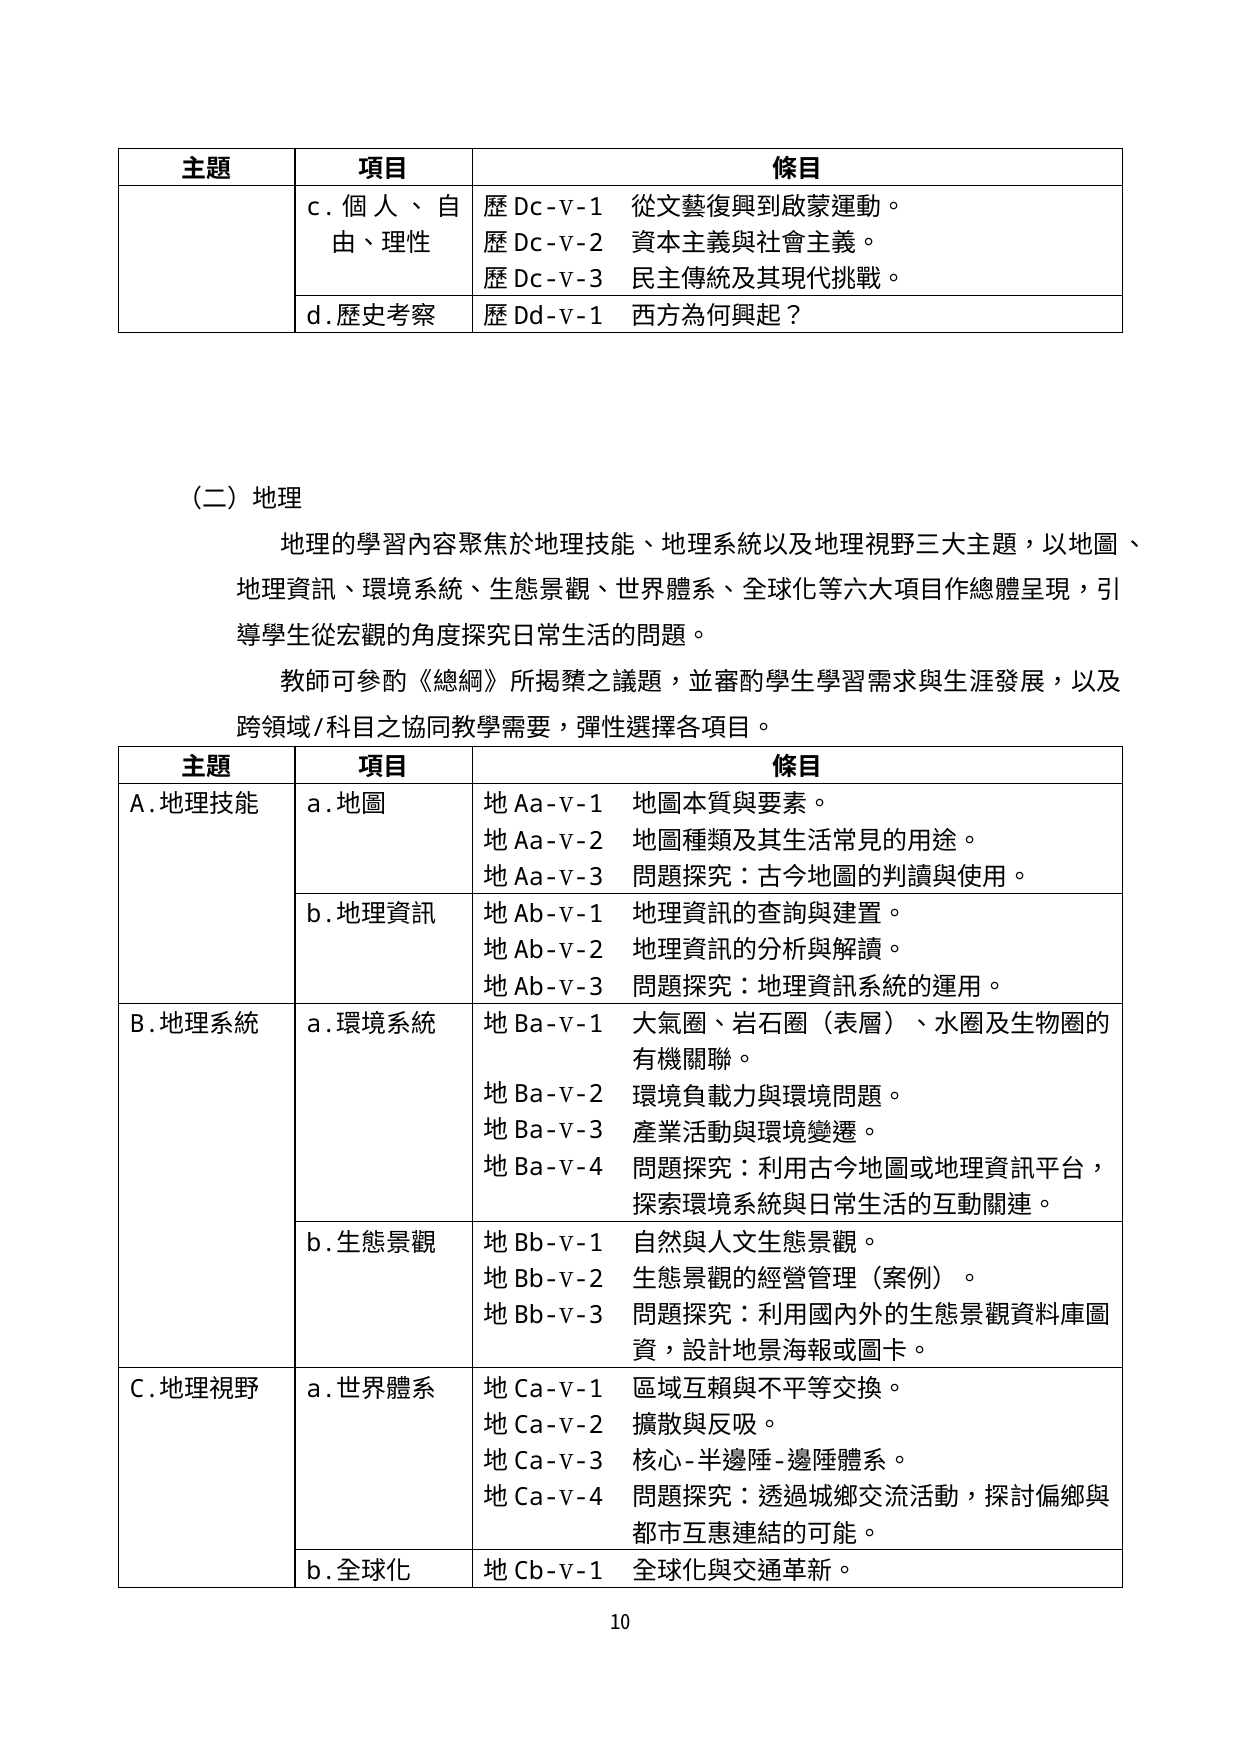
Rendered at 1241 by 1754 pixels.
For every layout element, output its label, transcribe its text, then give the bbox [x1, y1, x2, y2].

table_cell 從文藝復興到啟蒙運動。 資本主義與社會主義。 民主傳統及其現代挑戰。 [620, 186, 1122, 295]
table_cell b.全球化 [296, 1550, 472, 1587]
text 教師可參酌《總綱》所揭櫫之議題，並審酌學生學習需求與生涯發展，以及跨領域/科目之協同教學需要，彈性選擇各項目。 [236, 654, 1122, 746]
table_cell b.生態景觀 [296, 1222, 472, 1367]
table_cell 地Ba-Ⅴ-1 地Ba-Ⅴ-2 地Ba-Ⅴ-3 地Ba-Ⅴ-4 [473, 1004, 621, 1221]
table_cell 大氣圈、岩石圈（表層）、水圈及生物圈的有機關聯。 環境負載力與環境問題。 產業活動與環境變遷。 問題探究：利用古今地圖或地理資訊平台，探索環境系統與日常生活的互動關連。 [621, 1004, 1122, 1221]
table_cell 地Ca-Ⅴ-1 地Ca-Ⅴ-2 地Ca-Ⅴ-3 地Ca-Ⅴ-4 [473, 1368, 621, 1549]
table_cell d.歷史考察 [296, 296, 472, 332]
table_header 主題 [119, 747, 294, 783]
table_header 條目 [473, 747, 1122, 783]
table_cell a.世界體系 [296, 1368, 472, 1549]
table_cell 地Ab-Ⅴ-1 地Ab-Ⅴ-2 地Ab-Ⅴ-3 [473, 894, 621, 1002]
table_cell 歷Dc-Ⅴ-1 歷Dc-Ⅴ-2 歷Dc-Ⅴ-3 [473, 186, 620, 295]
table_header 項目 [296, 149, 472, 185]
table_header 條目 [473, 149, 1122, 185]
table_cell 自然與人文生態景觀。 生態景觀的經營管理（案例）。 問題探究：利用國內外的生態景觀資料庫圖資，設計地景海報或圖卡。 [621, 1222, 1122, 1367]
table_cell 西方為何興起？ [620, 296, 1122, 332]
table_cell 地圖本質與要素。 地圖種類及其生活常見的用途。 問題探究：古今地圖的判讀與使用。 [621, 784, 1122, 893]
table_header 項目 [296, 747, 472, 783]
table_cell 地Aa-Ⅴ-1 地Aa-Ⅴ-2 地Aa-Ⅴ-3 [473, 784, 621, 893]
table_header 主題 [119, 149, 294, 185]
table_cell 歷Dd-Ⅴ-1 [473, 296, 620, 332]
table_cell c.個人、自由、理性 [296, 186, 472, 295]
table_cell 地Bb-Ⅴ-1 地Bb-Ⅴ-2 地Bb-Ⅴ-3 [473, 1222, 621, 1367]
text （二）地理 [118, 471, 1122, 516]
table_cell 地Cb-Ⅴ-1 [473, 1550, 621, 1587]
table_cell 地理資訊的查詢與建置。 地理資訊的分析與解讀。 問題探究：地理資訊系統的運用。 [621, 894, 1122, 1002]
table_cell 全球化與交通革新。 [621, 1550, 1122, 1587]
text 地理的學習內容聚焦於地理技能、地理系統以及地理視野三大主題，以地圖、地理資訊、環境系統、生態景觀、世界體系、全球化等六大項目作總體呈現，引導學生從宏觀的角度探究日常生活的問題。 [236, 516, 1122, 654]
table_cell a.地圖 [296, 784, 472, 893]
table_cell a.環境系統 [296, 1004, 472, 1221]
table_cell C.地理視野 [119, 1368, 294, 1587]
table_cell B.地理系統 [119, 1004, 294, 1367]
table_cell [119, 186, 294, 332]
table_cell 區域互賴與不平等交換。 擴散與反吸。 核心-半邊陲-邊陲體系。 問題探究：透過城鄉交流活動，探討偏鄉與都市互惠連結的可能。 [621, 1368, 1122, 1549]
table_cell b.地理資訊 [296, 894, 472, 1002]
table_cell A.地理技能 [119, 784, 294, 1002]
